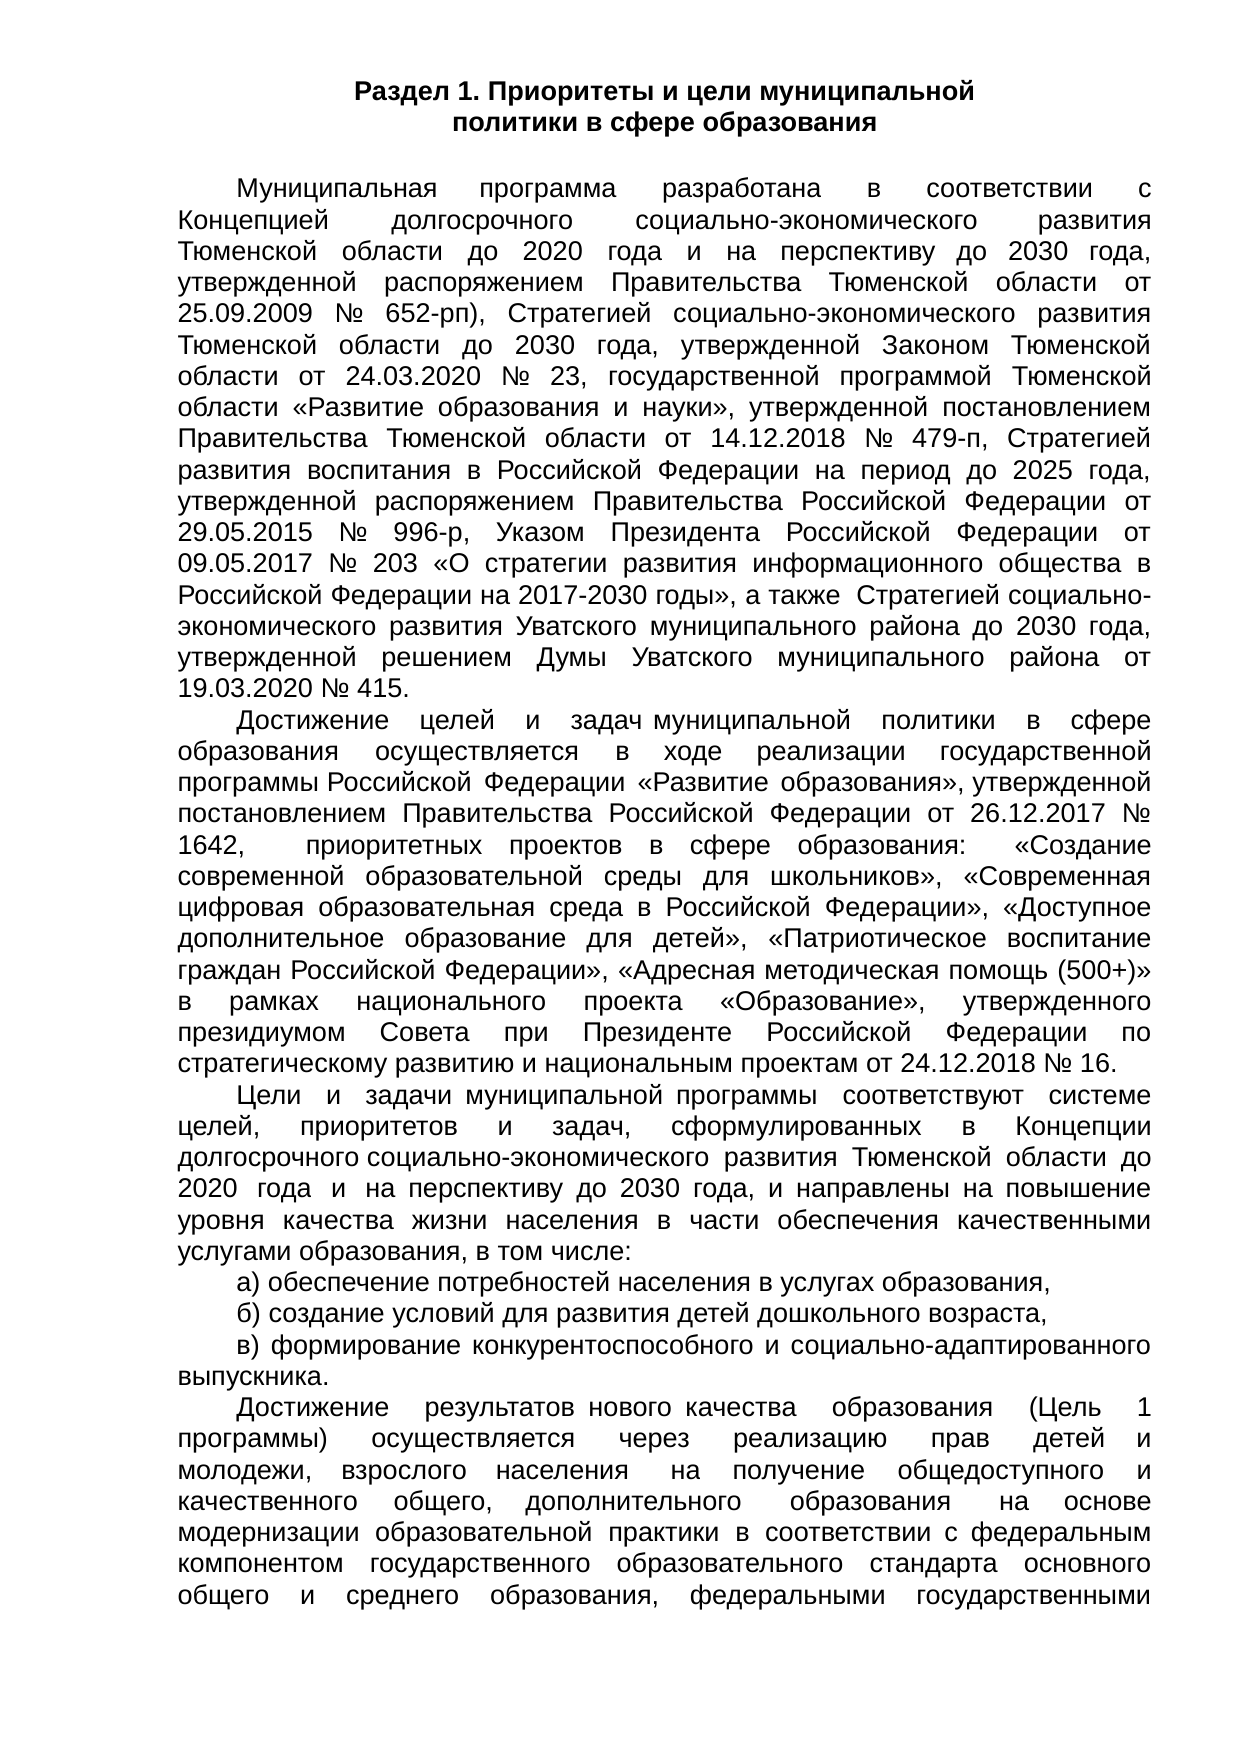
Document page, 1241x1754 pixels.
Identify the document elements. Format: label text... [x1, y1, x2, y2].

text а) обеспечение потребностей населения в услугах образования, [177, 1266, 1152, 1297]
text политики в сфере образования [177, 106, 1152, 137]
text Достижение результатов нового качества образования (Цель 1 программы) осуществляется через реализацию прав детей и молодежи, взрослого населения на получение общедоступного и качественного общего, дополнительного образования на основе модернизации образовательной практики в соответствии с федеральным компонентом государственного образовательного стандарта основного общего и среднего образования, федеральными государственными [177, 1391, 1152, 1610]
text Раздел 1. Приоритеты и цели муниципальной [177, 75, 1152, 106]
text б) создание условий для развития детей дошкольного возраста, [177, 1297, 1152, 1329]
text в) формирование конкурентоспособного и социально-адаптированного выпускника. [177, 1329, 1152, 1391]
text Муниципальная программа разработана в соответствии с Концепцией долгосрочного социально-экономического развития Тюменской области до 2020 года и на перспективу до 2030 года, утвержденной распоряжением Правительства Тюменской области от 25.09.2009 № 652-рп), Стратегией социально-экономического развития Тюменской области до 2030 года, утвержденной Законом Тюменской области от 24.03.2020 № 23, государственной программой Тюменской области «Развитие образования и науки», утвержденной постановлением Правительства Тюменской области от 14.12.2018 № 479-п, Стратегией развития воспитания в Российской Федерации на период до 2025 года, утвержденной распоряжением Правительства Российской Федерации от 29.05.2015 № 996-р, Указом Президента Российской Федерации от 09.05.2017 № 203 «О стратегии развития информационного общества в Российской Федерации на 2017-2030 годы», а также Стратегией социально-экономического развития Уватского муниципального района до 2030 года, утвержденной решением Думы Уватского муниципального района от 19.03.2020 № 415. [177, 172, 1152, 704]
text Цели и задачи муниципальной программы соответствуют системе целей, приоритетов и задач, сформулированных в Концепции долгосрочного социально-экономического развития Тюменской области до 2020 года и на перспективу до 2030 года, и направлены на повышение уровня качества жизни населения в части обеспечения качественными услугами образования, в том числе: [177, 1079, 1152, 1266]
text Достижение целей и задач муниципальной политики в сфере образования осуществляется в ходе реализации государственной программы Российской Федерации «Развитие образования», утвержденной постановлением Правительства Российской Федерации от 26.12.2017 № 1642, приоритетных проектов в сфере образования: «Создание современной образовательной среды для школьников», «Современная цифровая образовательная среда в Российской Федерации», «Доступное дополнительное образование для детей», «Патриотическое воспитание граждан Российской Федерации», «Адресная методическая помощь (500+)» в рамках национального проекта «Образование», утвержденного президиумом Совета при Президенте Российской Федерации по стратегическому развитию и национальным проектам от 24.12.2018 № 16. [177, 704, 1152, 1079]
